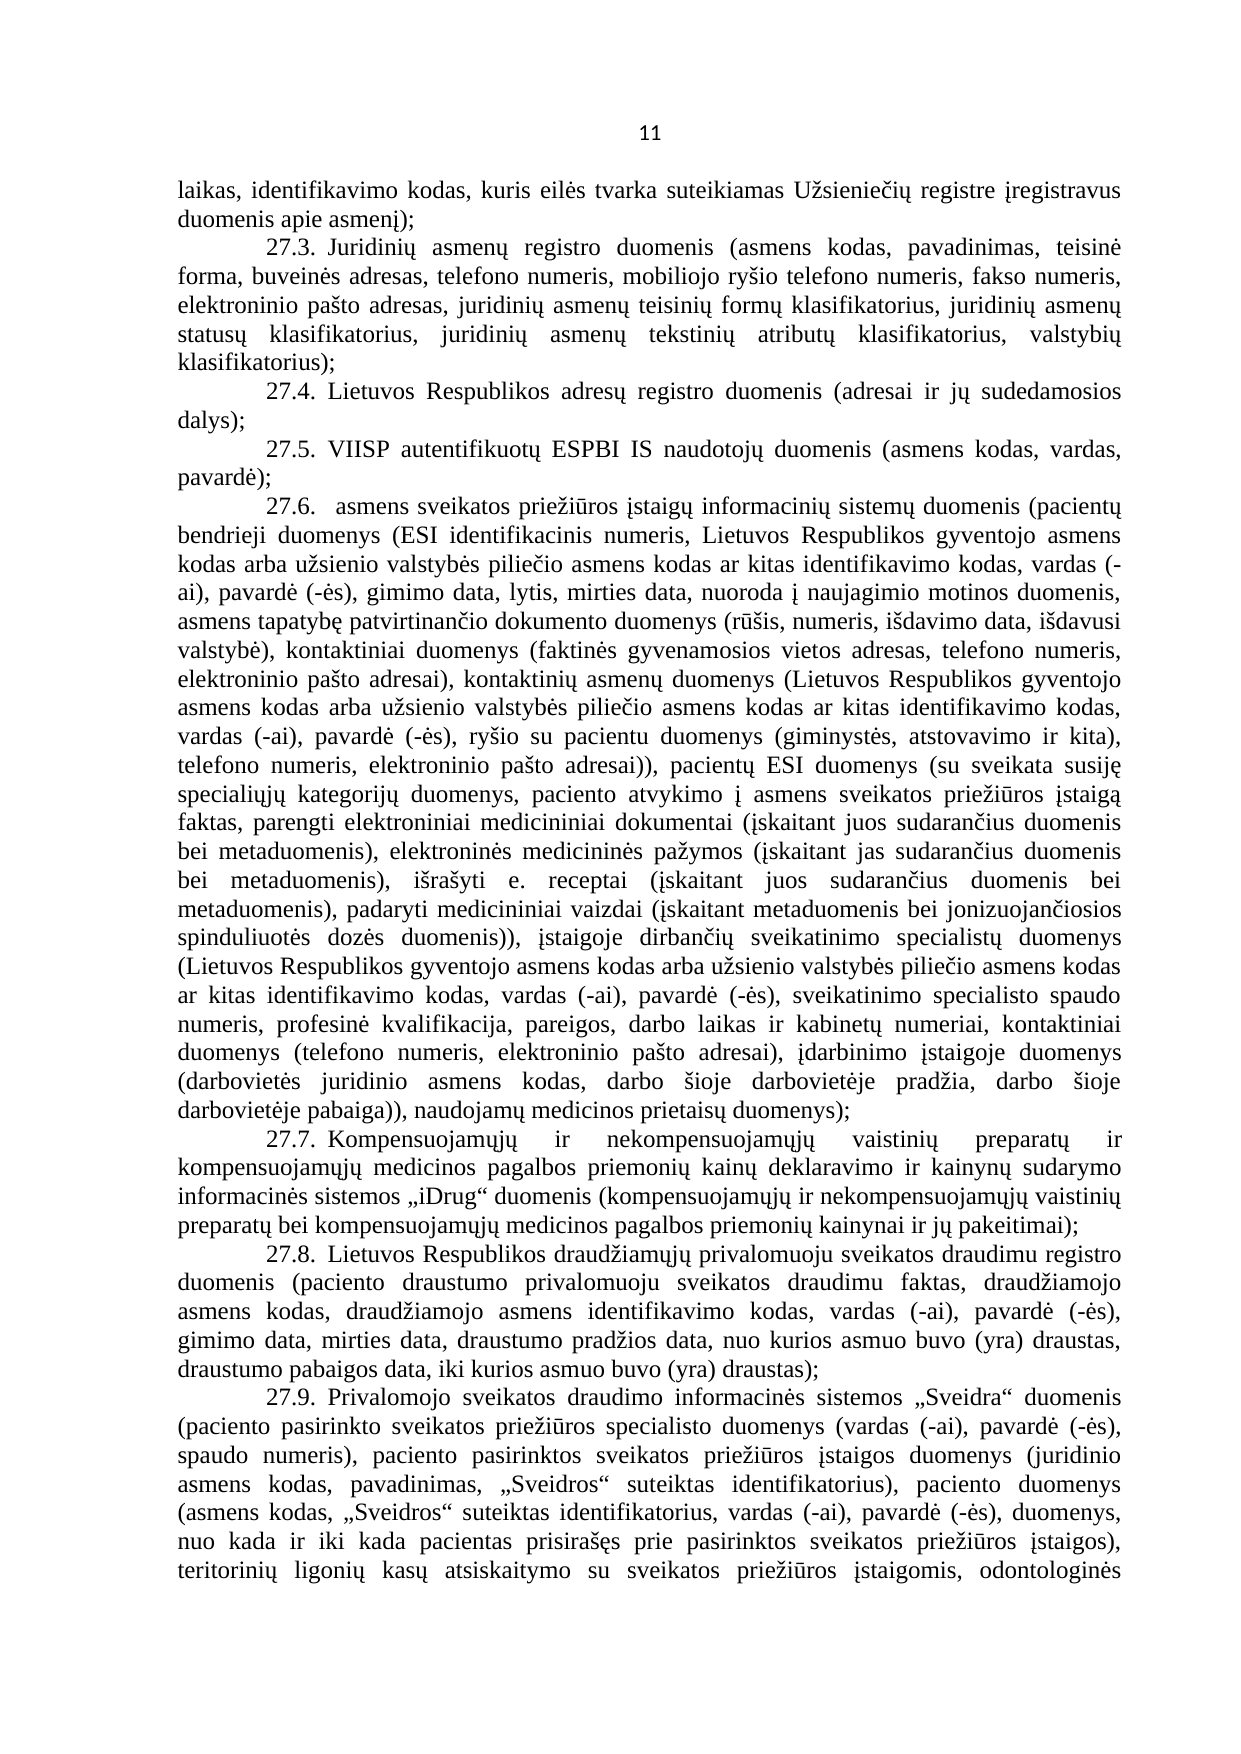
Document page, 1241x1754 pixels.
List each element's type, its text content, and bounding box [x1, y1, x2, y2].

text 27.3. Juridinių asmenų registro duomenis (asmens kodas, pavadinimas, teisinė forma, buveinės adresas, telefono numeris, mobiliojo ryšio telefono numeris, fakso numeris, elektroninio pašto adresas, juridinių asmenų teisinių formų klasifikatorius, juridinių asmenų statusų klasifikatorius, juridinių asmenų tekstinių atributų klasifikatorius, valstybių klasifikatorius); [177, 232, 1122, 376]
text 27.6. asmens sveikatos priežiūros įstaigų informacinių sistemų duomenis (pacientų bendrieji duomenys (ESI identifikacinis numeris, Lietuvos Respublikos gyventojo asmens kodas arba užsienio valstybės piliečio asmens kodas ar kitas identifikavimo kodas, vardas (-ai), pavardė (-ės), gimimo data, lytis, mirties data, nuoroda į naujagimio motinos duomenis, asmens tapatybę patvirtinančio dokumento duomenys (rūšis, numeris, išdavimo data, išdavusi valstybė), kontaktiniai duomenys (faktinės gyvenamosios vietos adresas, telefono numeris, elektroninio pašto adresai), kontaktinių asmenų duomenys (Lietuvos Respublikos gyventojo asmens kodas arba užsienio valstybės piliečio asmens kodas ar kitas identifikavimo kodas, vardas (-ai), pavardė (-ės), ryšio su pacientu duomenys (giminystės, atstovavimo ir kita), telefono numeris, elektroninio pašto adresai)), pacientų ESI duomenys (su sveikata susiję specialiųjų kategorijų duomenys, paciento atvykimo į asmens sveikatos priežiūros įstaigą faktas, parengti elektroniniai medicininiai dokumentai (įskaitant juos sudarančius duomenis bei metaduomenis), elektroninės medicininės pažymos (įskaitant jas sudarančius duomenis bei metaduomenis), išrašyti e. receptai (įskaitant juos sudarančius duomenis bei metaduomenis), padaryti medicininiai vaizdai (įskaitant metaduomenis bei jonizuojančiosios spinduliuotės dozės duomenis)), įstaigoje dirbančių sveikatinimo specialistų duomenys (Lietuvos Respublikos gyventojo asmens kodas arba užsienio valstybės piliečio asmens kodas ar kitas identifikavimo kodas, vardas (-ai), pavardė (-ės), sveikatinimo specialisto spaudo numeris, profesinė kvalifikacija, pareigos, darbo laikas ir kabinetų numeriai, kontaktiniai duomenys (telefono numeris, elektroninio pašto adresai), įdarbinimo įstaigoje duomenys (darbovietės juridinio asmens kodas, darbo šioje darbovietėje pradžia, darbo šioje darbovietėje pabaiga)), naudojamų medicinos prietaisų duomenys); [177, 491, 1122, 1124]
text 27.5. VIISP autentifikuotų ESPBI IS naudotojų duomenis (asmens kodas, vardas, pavardė); [177, 434, 1122, 491]
text 27.4. Lietuvos Respublikos adresų registro duomenis (adresai ir jų sudedamosios dalys); [177, 376, 1122, 434]
text laikas, identifikavimo kodas, kuris eilės tvarka suteikiamas Užsieniečių registre įregistravus duomenis apie asmenį); [177, 175, 1122, 232]
text 27.7. Kompensuojamųjų ir nekompensuojamųjų vaistinių preparatų ir kompensuojamųjų medicinos pagalbos priemonių kainų deklaravimo ir kainynų sudarymo informacinės sistemos „iDrug“ duomenis (kompensuojamųjų ir nekompensuojamųjų vaistinių preparatų bei kompensuojamųjų medicinos pagalbos priemonių kainynai ir jų pakeitimai); [177, 1124, 1122, 1239]
text 27.9. Privalomojo sveikatos draudimo informacinės sistemos „Sveidra“ duomenis (paciento pasirinkto sveikatos priežiūros specialisto duomenys (vardas (-ai), pavardė (-ės), spaudo numeris), paciento pasirinktos sveikatos priežiūros įstaigos duomenys (juridinio asmens kodas, pavadinimas, „Sveidros“ suteiktas identifikatorius), paciento duomenys (asmens kodas, „Sveidros“ suteiktas identifikatorius, vardas (-ai), pavardė (-ės), duomenys, nuo kada ir iki kada pacientas prisirašęs prie pasirinktos sveikatos priežiūros įstaigos), teritorinių ligonių kasų atsiskaitymo su sveikatos priežiūros įstaigomis, odontologinės [177, 1382, 1122, 1584]
text 27.8. Lietuvos Respublikos draudžiamųjų privalomuoju sveikatos draudimu registro duomenis (paciento draustumo privalomuoju sveikatos draudimu faktas, draudžiamojo asmens kodas, draudžiamojo asmens identifikavimo kodas, vardas (-ai), pavardė (-ės), gimimo data, mirties data, draustumo pradžios data, nuo kurios asmuo buvo (yra) draustas, draustumo pabaigos data, iki kurios asmuo buvo (yra) draustas); [177, 1239, 1122, 1382]
